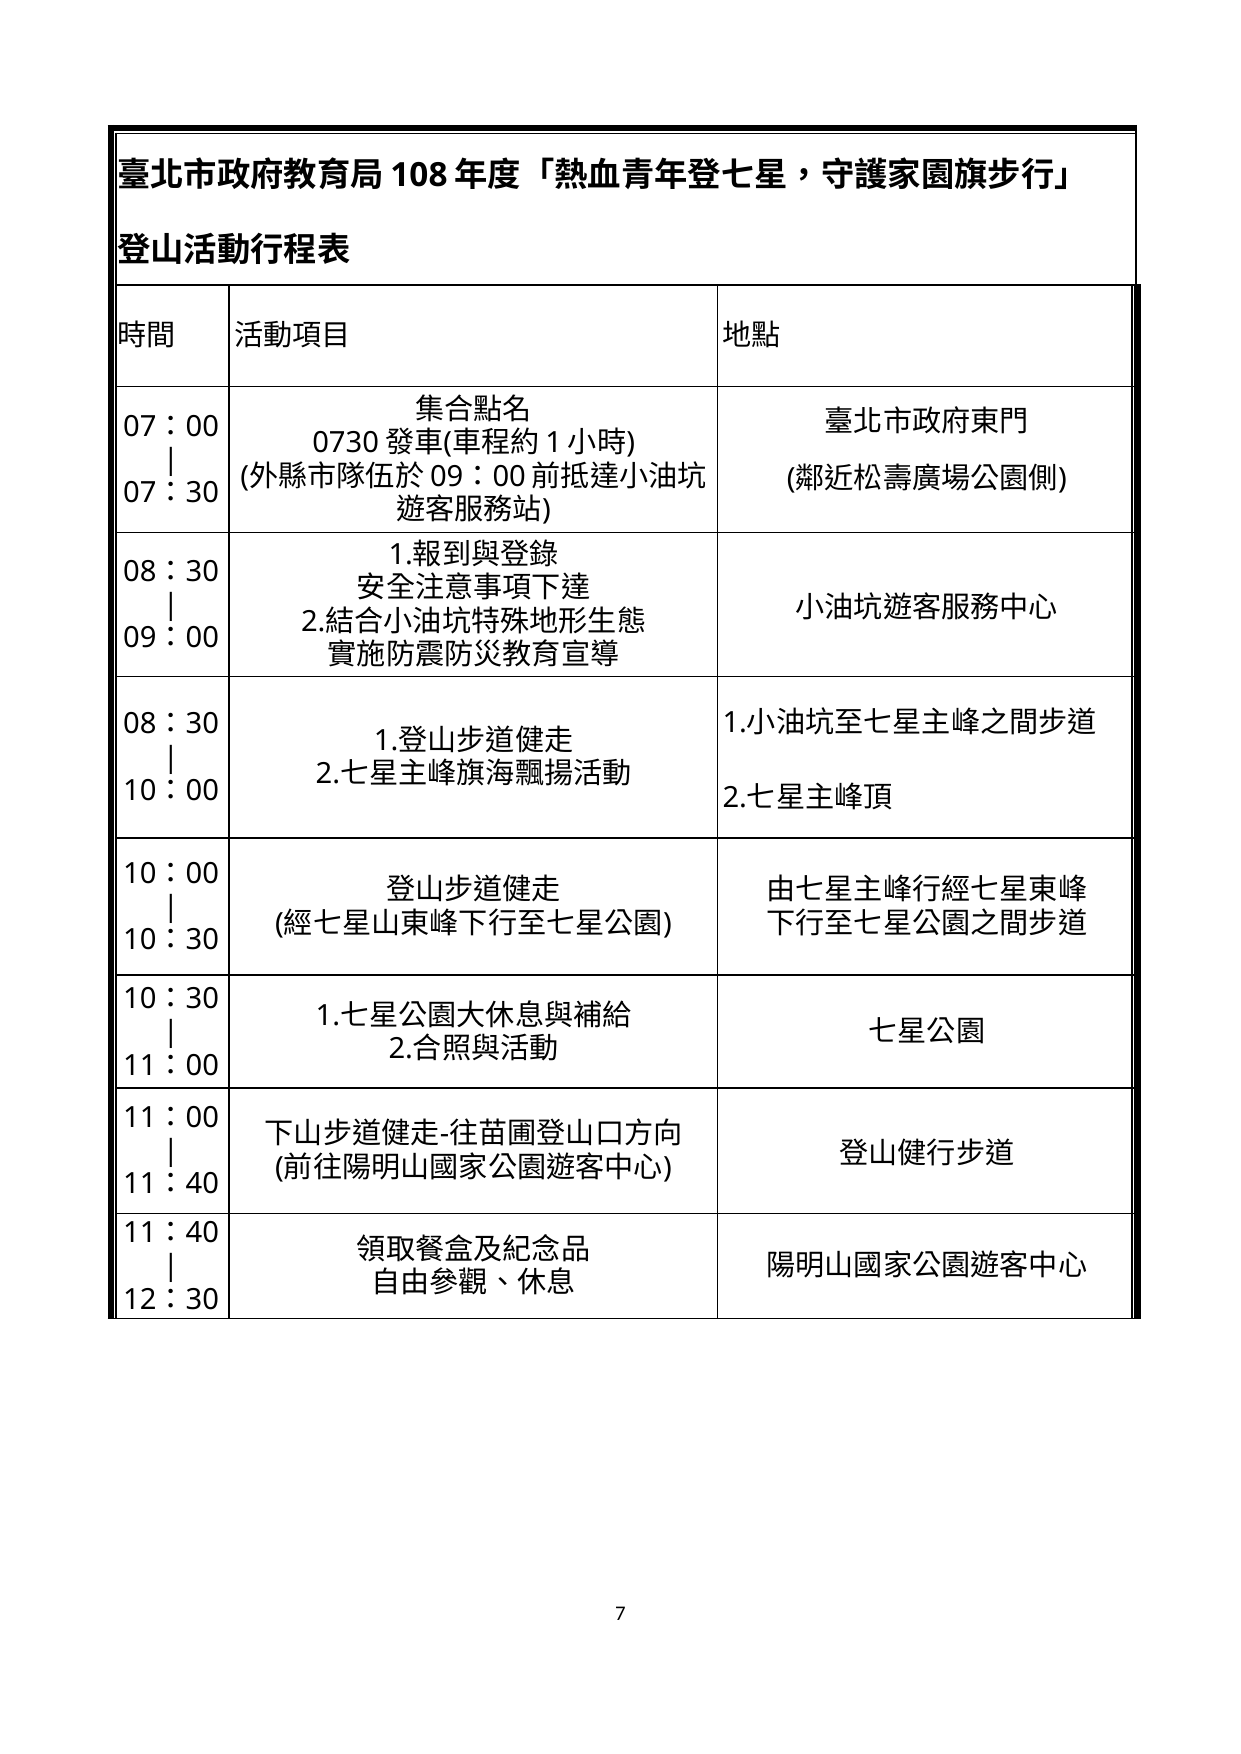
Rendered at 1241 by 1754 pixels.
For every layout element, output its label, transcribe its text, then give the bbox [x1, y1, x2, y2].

table_cell 領取餐盒及紀念品 自由參觀、休息 [230, 1214, 717, 1318]
table_cell 登山健行步道 [718, 1089, 1131, 1212]
table_cell 陽明山國家公園遊客中心 [718, 1214, 1131, 1318]
table_cell 下山步道健走-往苗圃登山口方向 (前往陽明山國家公園遊客中心) [230, 1089, 717, 1212]
table_cell 時間 [117, 286, 228, 386]
table_cell 登山步道健走 (經七星山東峰下行至七星公園) [230, 839, 717, 974]
table_cell 11：00 | 11：40 [117, 1089, 228, 1212]
table_cell 由七星主峰行經七星東峰 下行至七星公園之間步道 [718, 839, 1131, 974]
table_cell 七星公園 [718, 976, 1131, 1087]
table_cell 10：30 | 11：00 [117, 976, 228, 1087]
table_cell 集合點名 0730發車(車程約1小時) (外縣市隊伍於09：00前抵達小油坑遊客服務站) [230, 387, 717, 531]
table_cell 07：00 | 07：30 [117, 387, 228, 531]
table_cell 1.小油坑至七星主峰之間步道 2.七星主峰頂 [718, 677, 1131, 837]
table_cell 活動項目 [230, 286, 717, 386]
table_header 臺北市政府教育局108年度「熱血青年登七星，守護家園旗步行」 登山活動行程表 [117, 134, 1135, 284]
table_cell 08：30 | 09：00 [117, 533, 228, 676]
table_cell 10：00 | 10：30 [117, 839, 228, 974]
table_cell 地點 [718, 286, 1131, 386]
table_cell 1.登山步道健走 2.七星主峰旗海飄揚活動 [230, 677, 717, 837]
table_cell 08：30 | 10：00 [117, 677, 228, 837]
table_cell 小油坑遊客服務中心 [718, 533, 1131, 676]
table_cell 11：40 | 12：30 [117, 1214, 228, 1318]
table_cell 臺北市政府東門 (鄰近松壽廣場公園側) [718, 387, 1131, 531]
table_cell 1.七星公園大休息與補給 2.合照與活動 [230, 976, 717, 1087]
table_cell 1.報到與登錄 安全注意事項下達 2.結合小油坑特殊地形生態 實施防震防災教育宣導 [230, 533, 717, 676]
